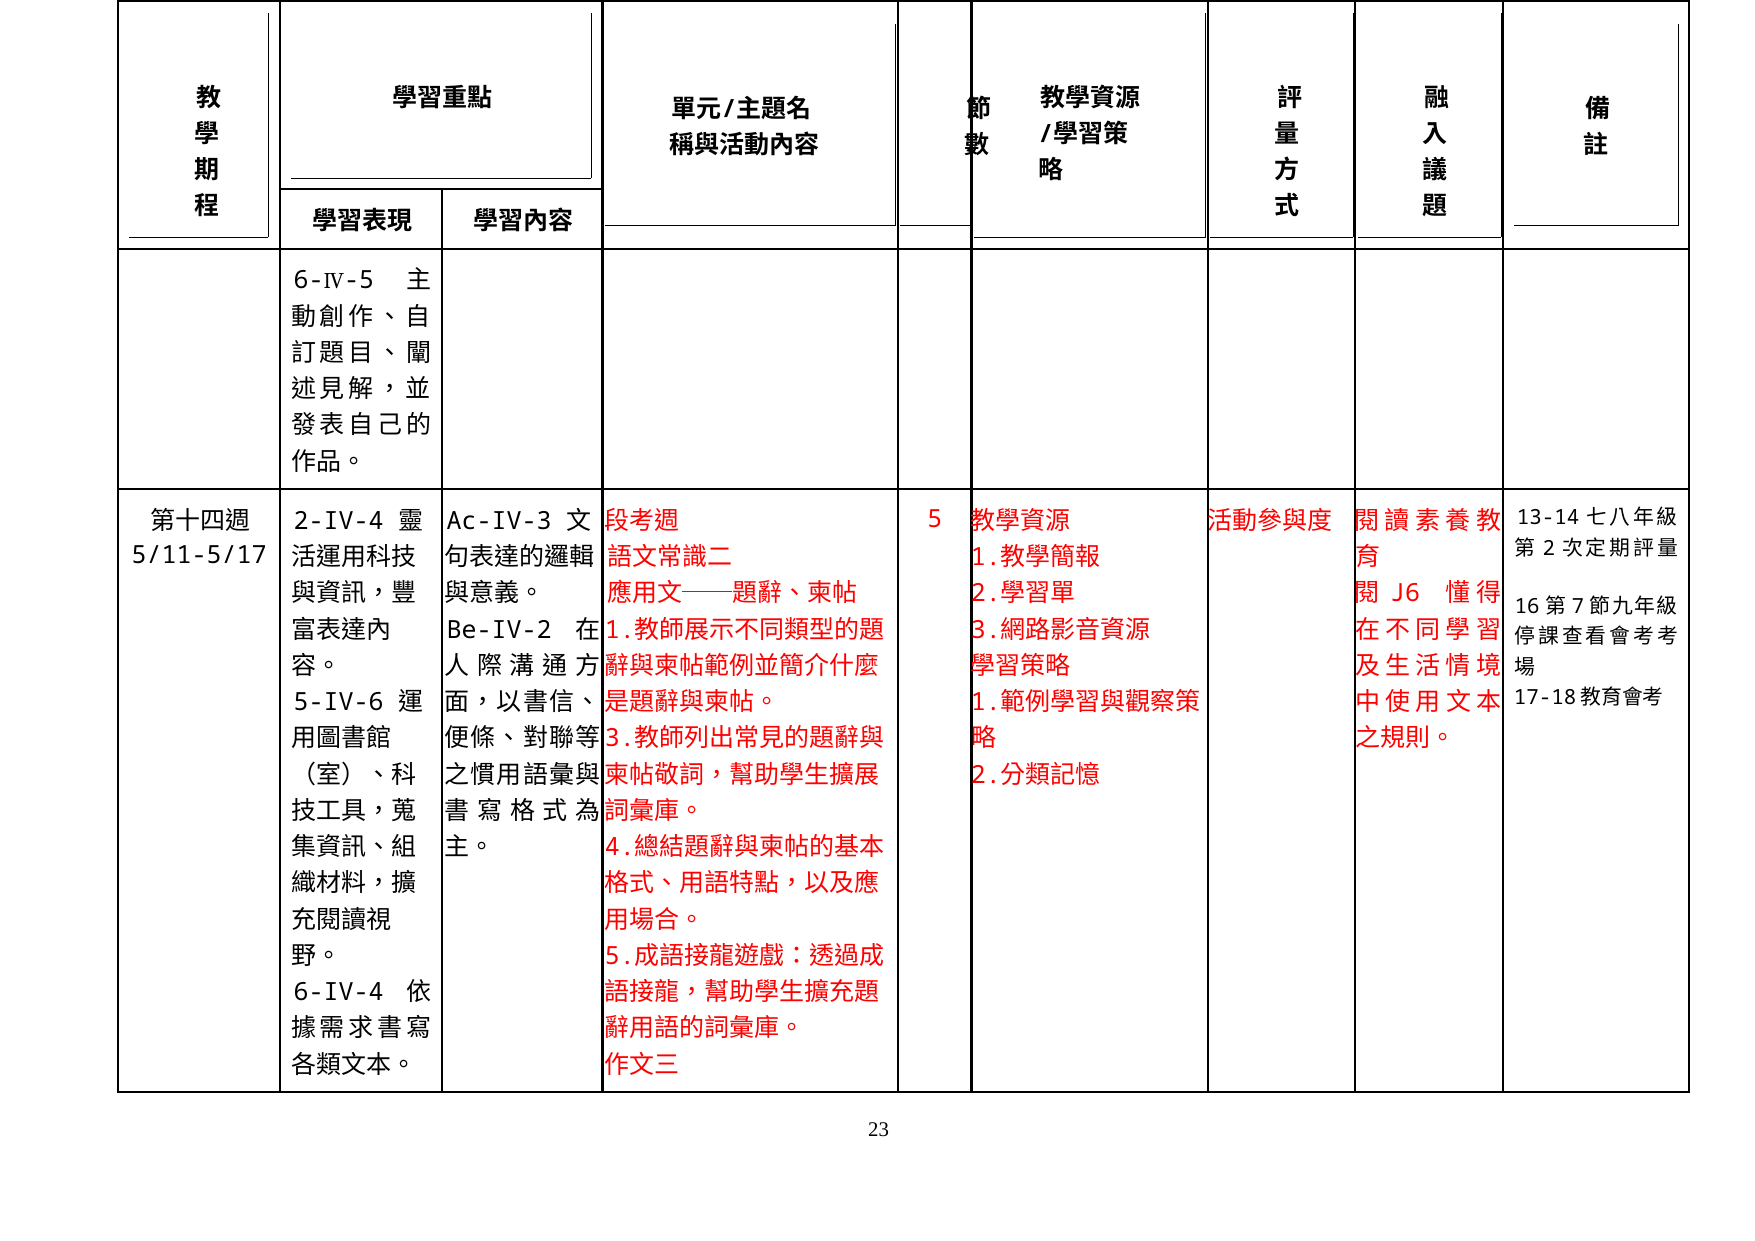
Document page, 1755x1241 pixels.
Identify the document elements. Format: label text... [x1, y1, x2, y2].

table_cell [973, 250, 1207, 488]
table_cell 5 [899, 490, 970, 1091]
table_header 評量方式 [1209, 2, 1354, 247]
table_cell [604, 250, 897, 488]
table_cell 學習表現 [281, 190, 441, 247]
table_header 備註 [1504, 2, 1688, 247]
table_cell [1356, 250, 1502, 488]
table_cell [1209, 250, 1354, 488]
table_cell 活動參與度 [1209, 490, 1354, 1091]
table_cell 教學資源 1.教學簡報 2.學習單 3.網路影音資源 學習策略 1.範例學習與觀察策略 2.分類記憶 [973, 490, 1207, 1091]
table_header 教學資源/學習策略 [973, 2, 1207, 247]
table_cell 6-Ⅳ-5 主動創作、自訂題目、闡述見解，並發表自己的作品。 [281, 250, 441, 488]
table_cell 段考週 語文常識二 應用文──題辭、柬帖 1.教師展示不同類型的題辭與柬帖範例並簡介什麼是題辭與柬帖。 3.教師列出常見的題辭與柬帖敬詞，幫助學生擴展詞彙庫。 4.總結題辭與柬帖的基本格式、用語特點，以及應用場合。 5.成語接龍遊戲：透過成語接龍，幫助學生擴充題辭用語的詞彙庫。 作文三 [604, 490, 897, 1091]
table_header 單元/主題名稱與活動內容 [604, 2, 897, 247]
table_header 節數 [899, 2, 970, 247]
table_cell 2-IV-4 靈活運用科技與資訊，豐富表達內容。 5-IV-6 運用圖書館（室）、科技工具，蒐集資訊、組織材料，擴充閱讀視野。 6-IV-4 依據需求書寫各類文本。 [281, 490, 441, 1091]
table_cell 閱讀素養教育 閱J6 懂得在不同學習及生活情境中使用文本之規則。 [1356, 490, 1502, 1091]
table_header 融入議題 [1356, 2, 1502, 247]
table_cell [899, 250, 970, 488]
table_cell [1504, 250, 1688, 488]
table_cell [443, 250, 601, 488]
table_cell 學習內容 [443, 190, 601, 247]
table_cell Ac-IV-3 文句表達的邏輯與意義。 Be-IV-2 在人際溝通方面，以書信、便條、對聯等之慣用語彙與書寫格式為主。 [443, 490, 601, 1091]
table_cell 第十四週5/11-5/17 [119, 490, 279, 1091]
table_header 學習重點 [281, 2, 601, 188]
table_cell [119, 250, 279, 488]
table_header 教學期程 [119, 2, 279, 247]
table_cell 13-14七八年級第2次定期評量 16第7節九年級停課查看會考考場 17-18教育會考 [1504, 490, 1688, 1091]
